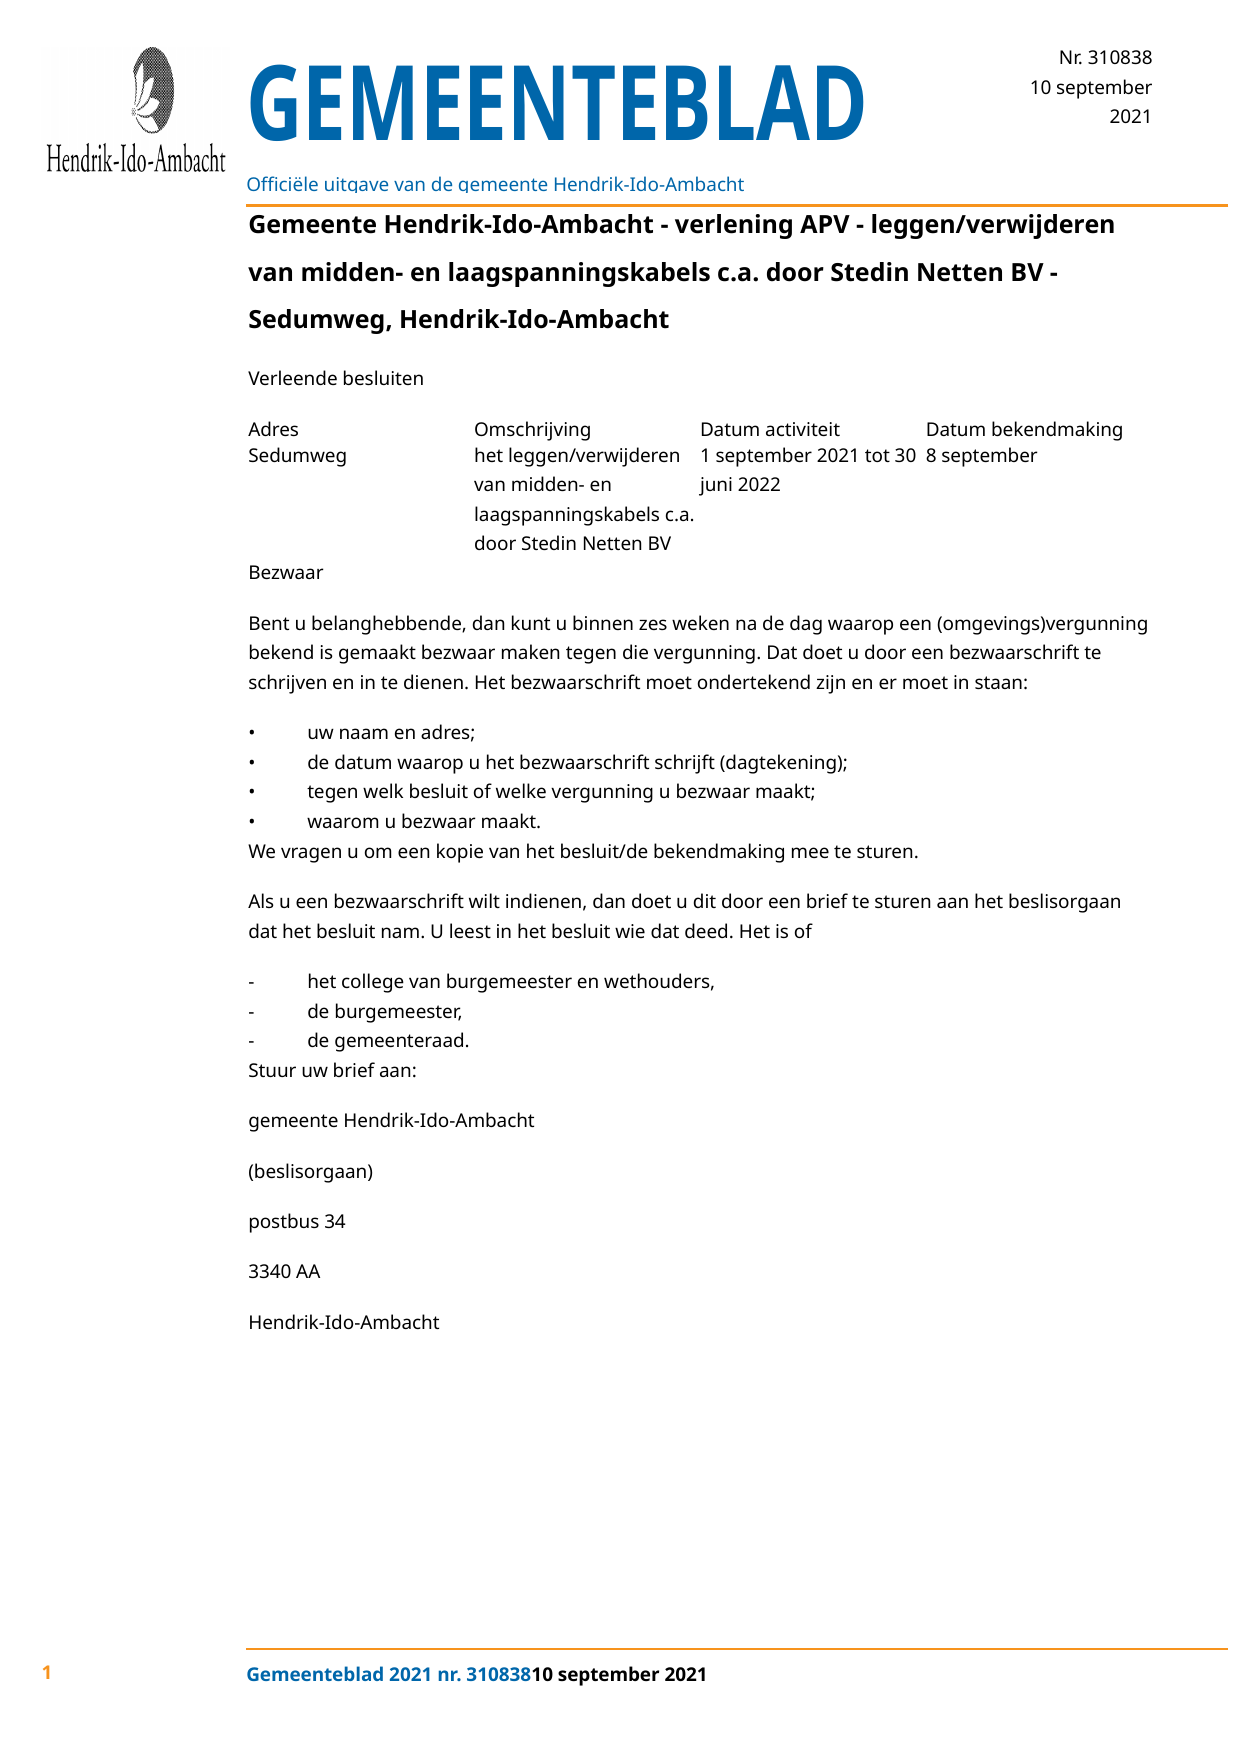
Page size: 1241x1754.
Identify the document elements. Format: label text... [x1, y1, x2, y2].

list de gemeenteraad. [248, 1027, 1152, 1053]
text Als u een bezwaarschrift wilt indienen, dan doet u dit door een brief te sturen aan het beslisorgaan dat het besluit nam. U leest in het besluit wie dat deed. Het is of [248, 888, 1152, 943]
text postbus 34 [248, 1208, 1152, 1234]
text Bent u belanghebbende, dan kunt u binnen zes weken na de dag waarop een (omgevings)vergunning bekend is gemaakt bezwaar maken tegen die vergunning. Dat doet u door een bezwaarschrift te schrijven en in te dienen. Het bezwaarschrift moet ondertekend zijn en er moet in staan: [248, 610, 1152, 695]
text Hendrik-Ido-Ambacht [248, 1309, 1152, 1335]
text Gemeente Hendrik-Ido-Ambacht - verlening APV - leggen/verwijderen van midden- en laagspanningskabels c.a. door Stedin Netten BV - Sedumweg, Hendrik-Ido-Ambacht [248, 207, 1152, 336]
table_header Adres [248, 416, 474, 442]
list waarom u bezwaar maakt. [248, 808, 1152, 834]
list de datum waarop u het bezwaarschrift schrijft (dagtekening); [248, 749, 1152, 775]
picture [41, 47, 231, 172]
list tegen welk besluit of welke vergunning u bezwaar maakt; [248, 779, 1152, 804]
list uw naam en adres; [248, 719, 1152, 745]
table_header Omschrijving [474, 416, 700, 442]
list het college van burgemeester en wethouders, [248, 968, 1152, 994]
text gemeente Hendrik-Ido-Ambacht [248, 1107, 1152, 1133]
table_cell het leggen/verwijderen van midden- en laagspanningskabels c.a. door Stedin Netten BV [474, 442, 700, 556]
text 3340 AA [248, 1259, 1152, 1284]
text Bezwaar [248, 559, 1152, 585]
text Verleende besluiten [248, 366, 1152, 391]
table_cell 1 september 2021 tot 30 juni 2022 [700, 442, 926, 556]
table_cell Sedumweg [248, 442, 474, 556]
list de burgemeester, [248, 998, 1152, 1023]
table_cell 8 september [926, 442, 1152, 556]
text (beslisorgaan) [248, 1158, 1152, 1183]
text We vragen u om een kopie van het besluit/de bekendmaking mee te sturen. [248, 838, 1152, 863]
table_header Datum activiteit [700, 416, 926, 442]
table_header Datum bekendmaking [926, 416, 1152, 442]
text Stuur uw brief aan: [248, 1057, 1152, 1083]
